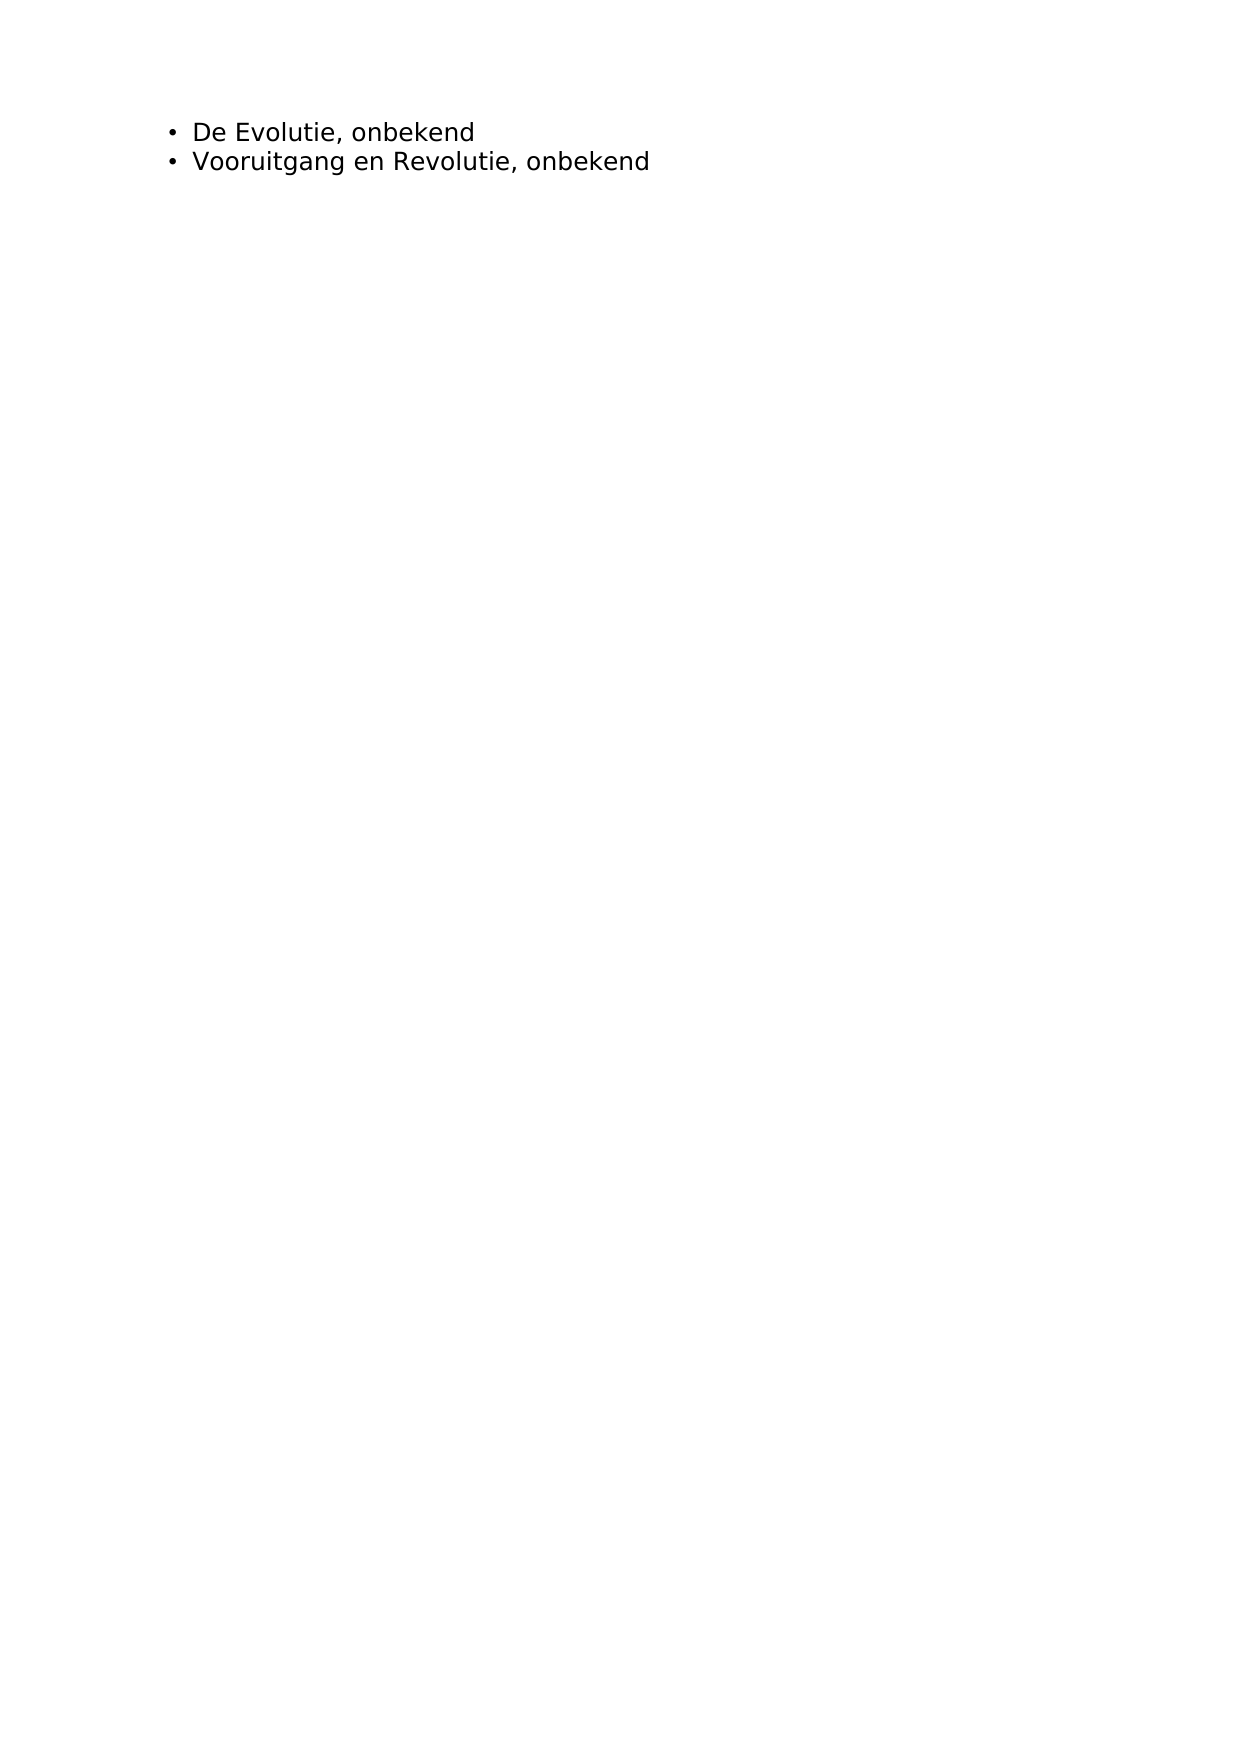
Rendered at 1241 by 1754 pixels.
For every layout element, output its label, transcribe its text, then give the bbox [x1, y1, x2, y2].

list Vooruitgang en Revolutie, onbekend [177, 147, 1122, 176]
list De Evolutie, onbekend [177, 118, 1122, 147]
